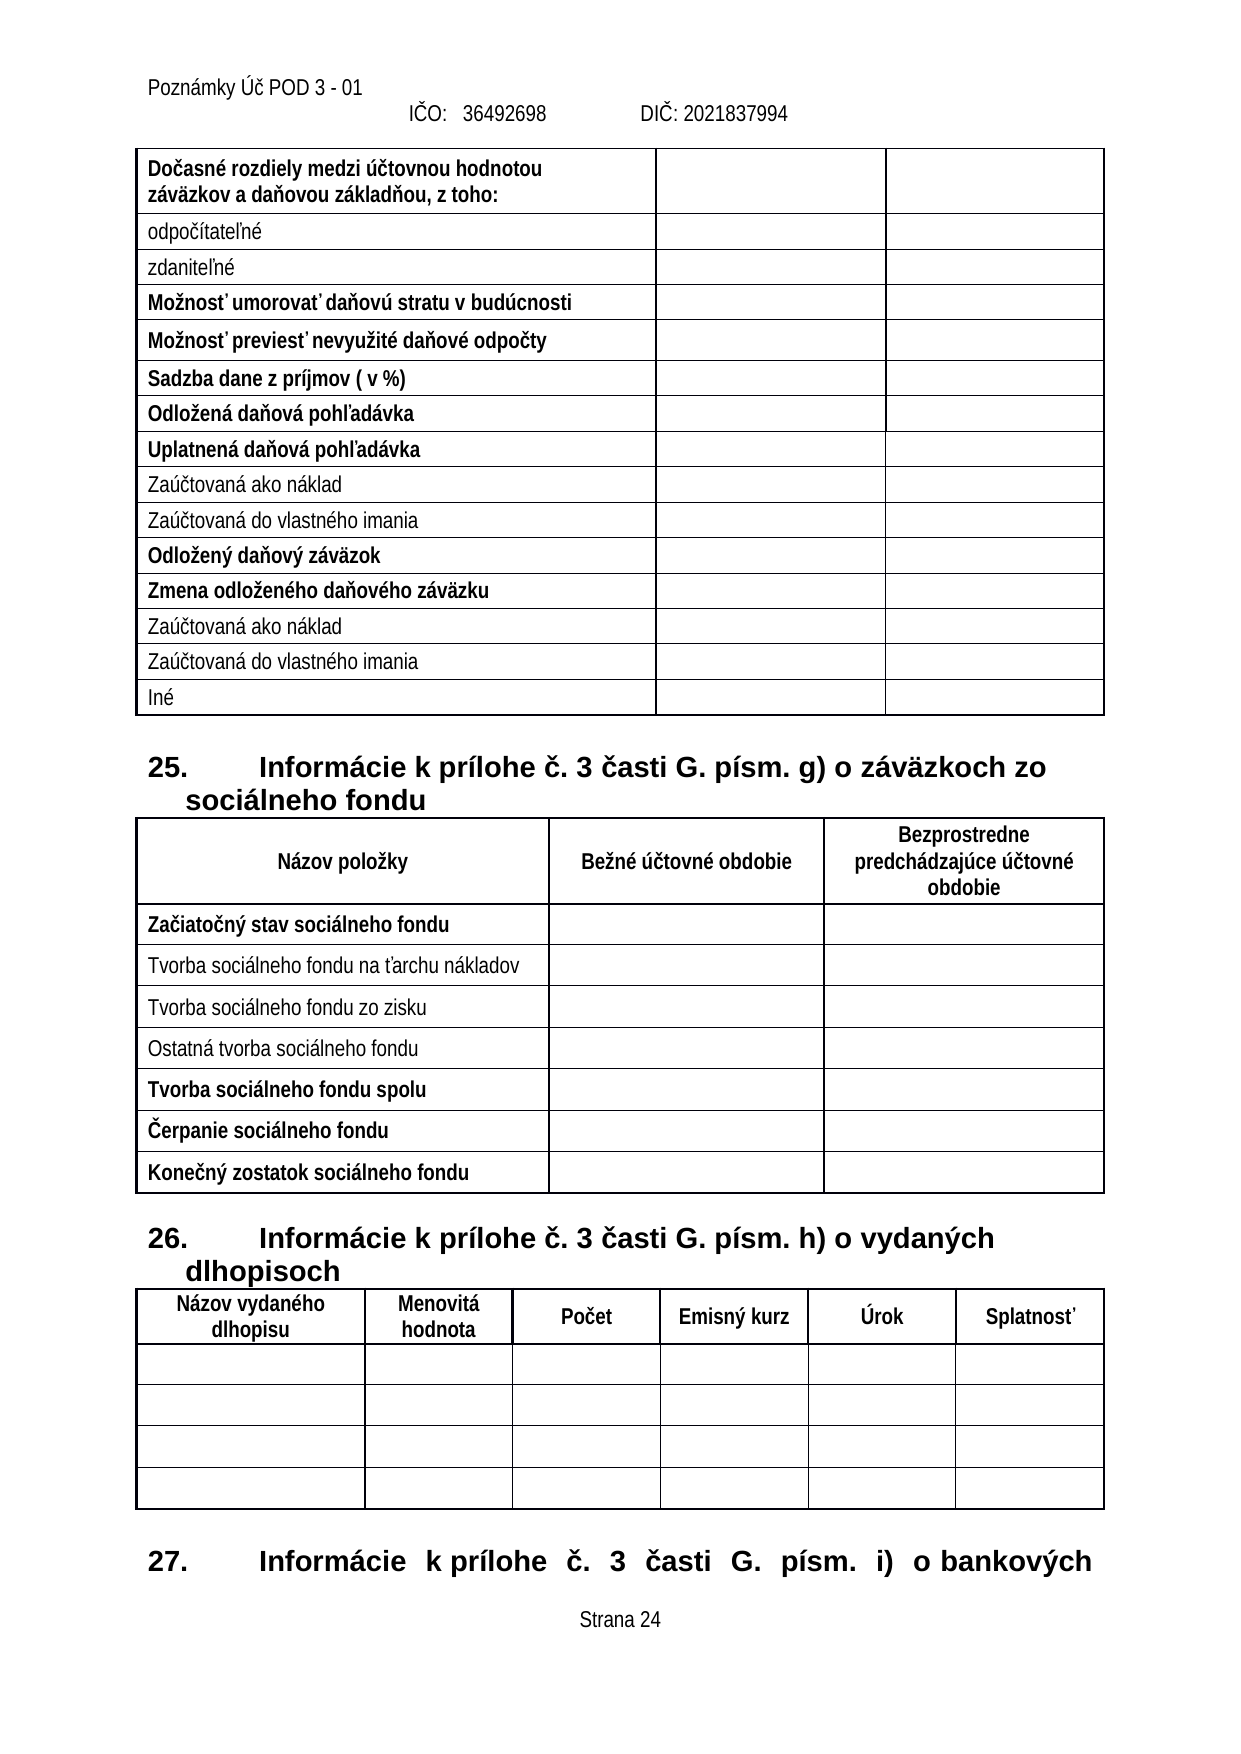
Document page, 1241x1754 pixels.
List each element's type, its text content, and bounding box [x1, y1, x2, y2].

table_cell [887, 396, 1103, 431]
table_cell [513, 1426, 660, 1467]
table_cell [513, 1468, 660, 1508]
table_cell [550, 986, 823, 1027]
table_cell [550, 1028, 823, 1068]
table_cell zdaniteľné [138, 250, 655, 284]
table_cell [661, 1468, 808, 1508]
table_cell [956, 1345, 1103, 1384]
table_cell [550, 1069, 823, 1109]
table_cell [657, 320, 885, 360]
table_cell Zaúčtovaná do vlastného imania [138, 644, 655, 679]
table_cell Zaúčtovaná do vlastného imania [138, 503, 655, 537]
table_cell [887, 285, 1103, 318]
table_cell [886, 432, 1103, 466]
table_cell [825, 986, 1103, 1027]
table_header Bezprostredne predchádzajúce účtovné obdobie [825, 819, 1103, 903]
table_cell [886, 503, 1103, 537]
table_cell [825, 1069, 1103, 1109]
table_cell Tvorba sociálneho fondu spolu [138, 1069, 548, 1109]
table_header Názov položky [138, 819, 548, 903]
table_cell [809, 1385, 955, 1425]
table_cell [657, 396, 885, 431]
table_cell [887, 361, 1103, 395]
table_cell [825, 1111, 1103, 1151]
table_cell [825, 1028, 1103, 1068]
table_cell [657, 149, 885, 213]
table_cell [138, 1345, 364, 1384]
table_cell [366, 1426, 512, 1467]
table_cell [366, 1345, 512, 1384]
table_cell Uplatnená daňová pohľadávka [138, 432, 655, 466]
table_cell [657, 467, 885, 502]
table_cell [657, 432, 885, 466]
table_cell [138, 1426, 364, 1467]
table_cell [887, 320, 1103, 360]
table_cell [657, 503, 885, 537]
table_cell [809, 1426, 955, 1467]
table_cell [886, 574, 1103, 608]
table_cell Možnosť previesť nevyužité daňové odpočty [138, 320, 655, 360]
table_header Počet [514, 1290, 659, 1342]
table_cell [886, 609, 1103, 643]
table_cell [550, 1111, 823, 1151]
table_cell Konečný zostatok sociálneho fondu [138, 1152, 548, 1192]
table_cell [886, 680, 1103, 714]
table_cell [886, 538, 1103, 572]
table_cell [513, 1385, 660, 1425]
table_cell Tvorba sociálneho fondu zo zisku [138, 986, 548, 1027]
table_cell [956, 1468, 1103, 1508]
table_cell [956, 1385, 1103, 1425]
table_cell [550, 945, 823, 985]
table_cell Ostatná tvorba sociálneho fondu [138, 1028, 548, 1068]
table_cell [956, 1426, 1103, 1467]
table_cell Iné [138, 680, 655, 714]
table_cell Tvorba sociálneho fondu na ťarchu nákladov [138, 945, 548, 985]
table_header Bežné účtovné obdobie [550, 819, 823, 903]
table_cell [887, 214, 1103, 249]
list Informácie k prílohe č. 3 časti G. písm. h) o vydaných dlhopisoch [148, 1221, 1092, 1288]
table_cell [825, 945, 1103, 985]
table_cell [366, 1385, 512, 1425]
table_cell Zaúčtovaná ako náklad [138, 609, 655, 643]
table_cell [825, 1152, 1103, 1192]
table_cell [366, 1468, 512, 1508]
table_cell Zaúčtovaná ako náklad [138, 467, 655, 502]
table_cell [657, 250, 885, 284]
table_cell [138, 1468, 364, 1508]
table_cell Možnosť umorovať daňovú stratu v budúcnosti [138, 285, 655, 318]
table_header Úrok [809, 1290, 955, 1342]
list Informácie k prílohe č. 3 časti G. písm. i) o bankových [148, 1543, 1092, 1577]
table_cell [661, 1385, 808, 1425]
table_cell [887, 149, 1103, 213]
table_cell [550, 1152, 823, 1192]
table_cell [886, 644, 1103, 679]
table_header Menovitá hodnota [366, 1290, 511, 1342]
table_cell [657, 538, 885, 572]
table_cell [825, 905, 1103, 944]
table_cell Sadzba dane z príjmov ( v %) [138, 361, 655, 395]
table_cell [661, 1426, 808, 1467]
table_cell Začiatočný stav sociálneho fondu [138, 905, 548, 944]
table_cell [661, 1345, 808, 1384]
table_cell [138, 1385, 364, 1425]
table_cell [809, 1468, 955, 1508]
table_cell Odložená daňová pohľadávka [138, 396, 655, 431]
table_cell [657, 285, 885, 318]
table_cell [657, 680, 885, 714]
table_cell [657, 361, 885, 395]
table_header Názov vydaného dlhopisu [138, 1290, 364, 1342]
table_cell [550, 905, 823, 944]
table_cell [809, 1345, 955, 1384]
table_cell [887, 250, 1103, 284]
table_header Splatnosť [957, 1290, 1103, 1342]
table_cell [657, 214, 885, 249]
list Informácie k prílohe č. 3 časti G. písm. g) o záväzkoch zo sociálneho fondu [148, 750, 1092, 817]
table_cell [657, 574, 885, 608]
table_cell Čerpanie sociálneho fondu [138, 1111, 548, 1151]
table_cell [657, 609, 885, 643]
table_cell Zmena odloženého daňového záväzku [138, 574, 655, 608]
table_cell Dočasné rozdiely medzi účtovnou hodnotou záväzkov a daňovou základňou, z toho: [138, 149, 655, 213]
table_cell [886, 467, 1103, 502]
table_cell [513, 1345, 660, 1384]
table_cell odpočítateľné [138, 214, 655, 249]
table_cell Odložený daňový záväzok [138, 538, 655, 572]
table_cell [657, 644, 885, 679]
table_header Emisný kurz [661, 1290, 807, 1342]
